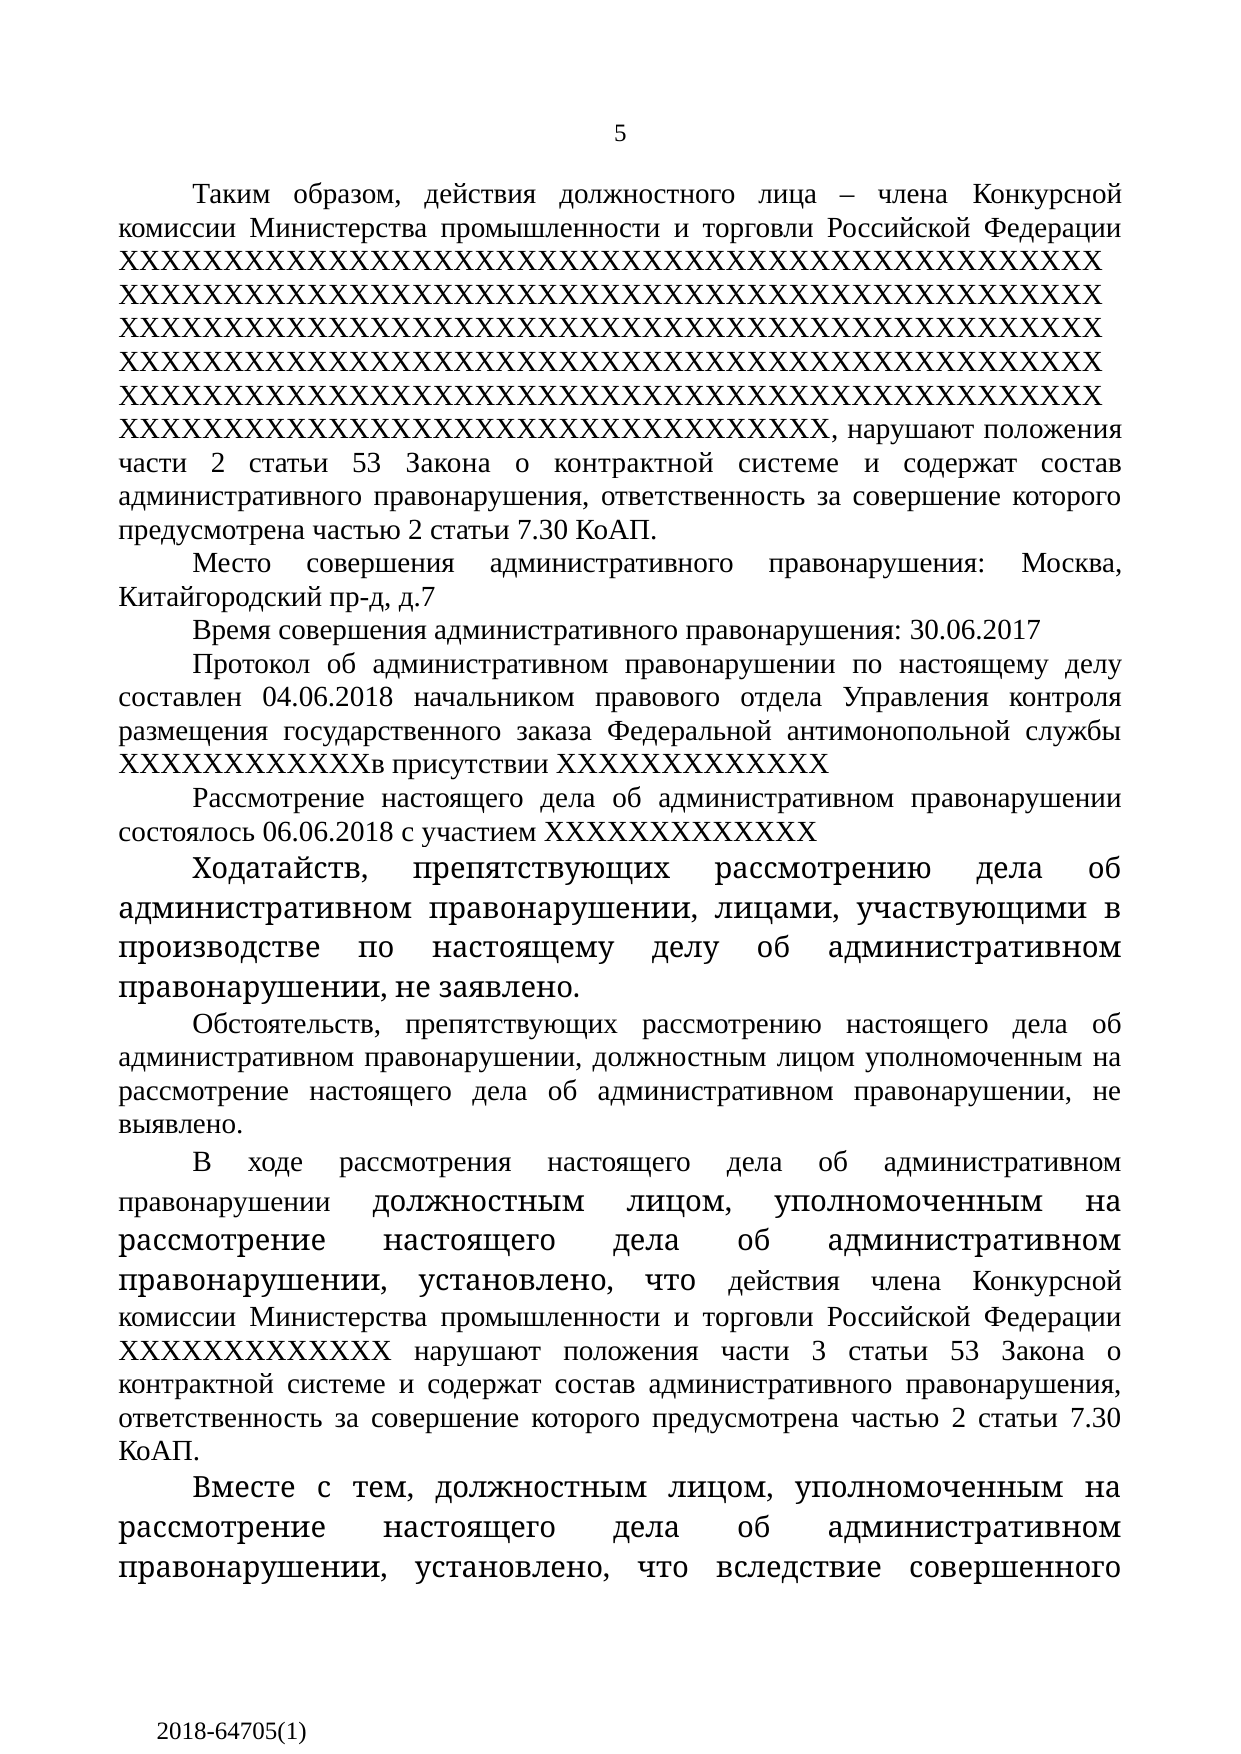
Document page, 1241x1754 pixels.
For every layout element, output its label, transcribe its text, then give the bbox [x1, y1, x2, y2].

text Время совершения административного правонарушения: 30.06.2017 [118, 612, 1122, 646]
text Протокол об административном правонарушении по настоящему делу составлен 04.06.2018 начальником правового отдела Управления контроля размещения государственного заказа Федеральной антимонопольной службы XXXXXXXXXXXXв присутствии XXXXXXXXXXXXX [118, 646, 1122, 780]
text Обстоятельств, препятствующих рассмотрению настоящего дела об административном правонарушении, должностным лицом уполномоченным на рассмотрение настоящего дела об административном правонарушении, не выявлено. [118, 1006, 1122, 1140]
text Вместе с тем, должностным лицом, уполномоченным на рассмотрение настоящего дела об административном правонарушении, установлено, что вследствие совершенного [118, 1467, 1122, 1586]
text В ходе рассмотрения настоящего дела об административном правонарушении должностным лицом, уполномоченным на рассмотрение настоящего дела об административном правонарушении, установлено, что действия члена Конкурсной комиссии Министерства промышленности и торговли Российской Федерации XXXXXXXXXXXXX нарушают положения части 3 статьи 53 Закона о контрактной системе и содержат состав административного правонарушения, ответственность за совершение которого предусмотрена частью 2 статьи 7.30 КоАП. [118, 1140, 1122, 1467]
text Место совершения административного правонарушения: Москва, Китайгородский пр-д, д.7 [118, 545, 1122, 612]
text Таким образом, действия должностного лица – члена Конкурсной комиссии Министерства промышленности и торговли Российской Федерации XXXXXXXXXXXXXXXXXXXXXXXXXXXXXXXXXXXXXXXXXXXXXXXXXXXXXXXXXXXXXXXXXXXXXXXXXXXXXXXXXXXXXXXXXXXXXXXXXXXXXXXXXXXXXXXXXXXXXXXXXXXXXXXXXXXXXXXXXXXXXXXXXXXXXXXXXXXXXXXXXXXXXXXXXXXXXXXXXXXXXXXXXXXXXXXXXXXXXXXXXXXXXXXXXXXXXXXXXXXXXXXXXXXXXXXXXXXXXXXXXXXXXXXXXXXXXXXXXXXXXXXXXXXXX, нарушают положения части 2 статьи 53 Закона о контрактной системе и содержат состав административного правонарушения, ответственность за совершение которого предусмотрена частью 2 статьи 7.30 КоАП. [118, 176, 1122, 545]
text Рассмотрение настоящего дела об административном правонарушении состоялось 06.06.2018 с участием XXXXXXXXXXXXX [118, 780, 1122, 847]
text Ходатайств, препятствующих рассмотрению дела об административном правонарушении, лицами, участвующими в производстве по настоящему делу об административном правонарушении, не заявлено. [118, 847, 1122, 1006]
